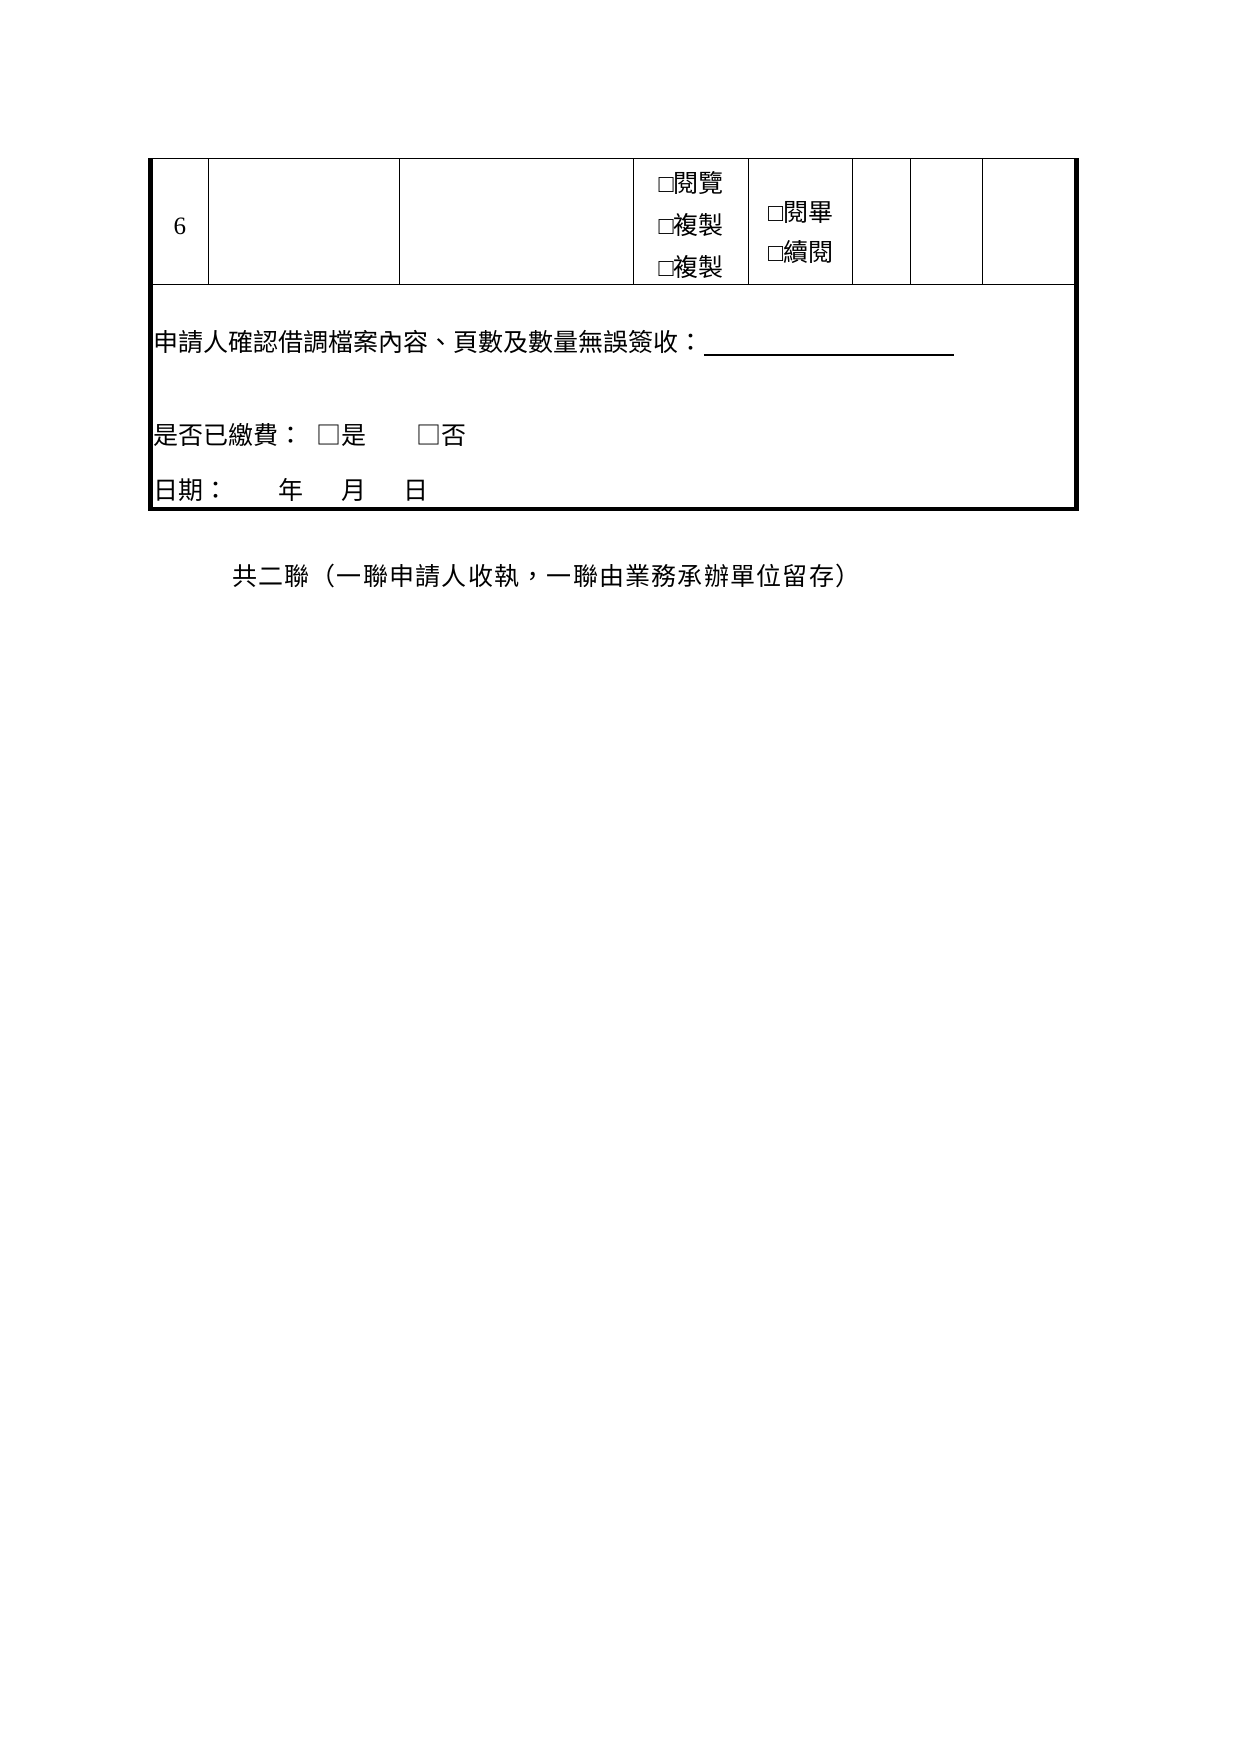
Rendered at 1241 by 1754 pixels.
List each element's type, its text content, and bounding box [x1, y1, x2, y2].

table_cell 申請人確認借調檔案內容、頁數及數量無誤簽收： 是否已繳費： □是 □否 日期： 年 月 日 [153, 285, 1074, 507]
table_cell [983, 159, 1074, 284]
table_cell [209, 159, 399, 284]
table_cell [853, 159, 910, 284]
table_cell [400, 159, 633, 284]
text 共二聯（一聯申請人收執，一聯由業務承辦單位留存） [207, 533, 1092, 596]
table_cell □閱畢 □續閱 [749, 159, 852, 284]
table_cell 6 [153, 159, 208, 284]
table_cell □閱覽 □複製 □複製 [634, 159, 748, 284]
table_cell [911, 159, 982, 284]
